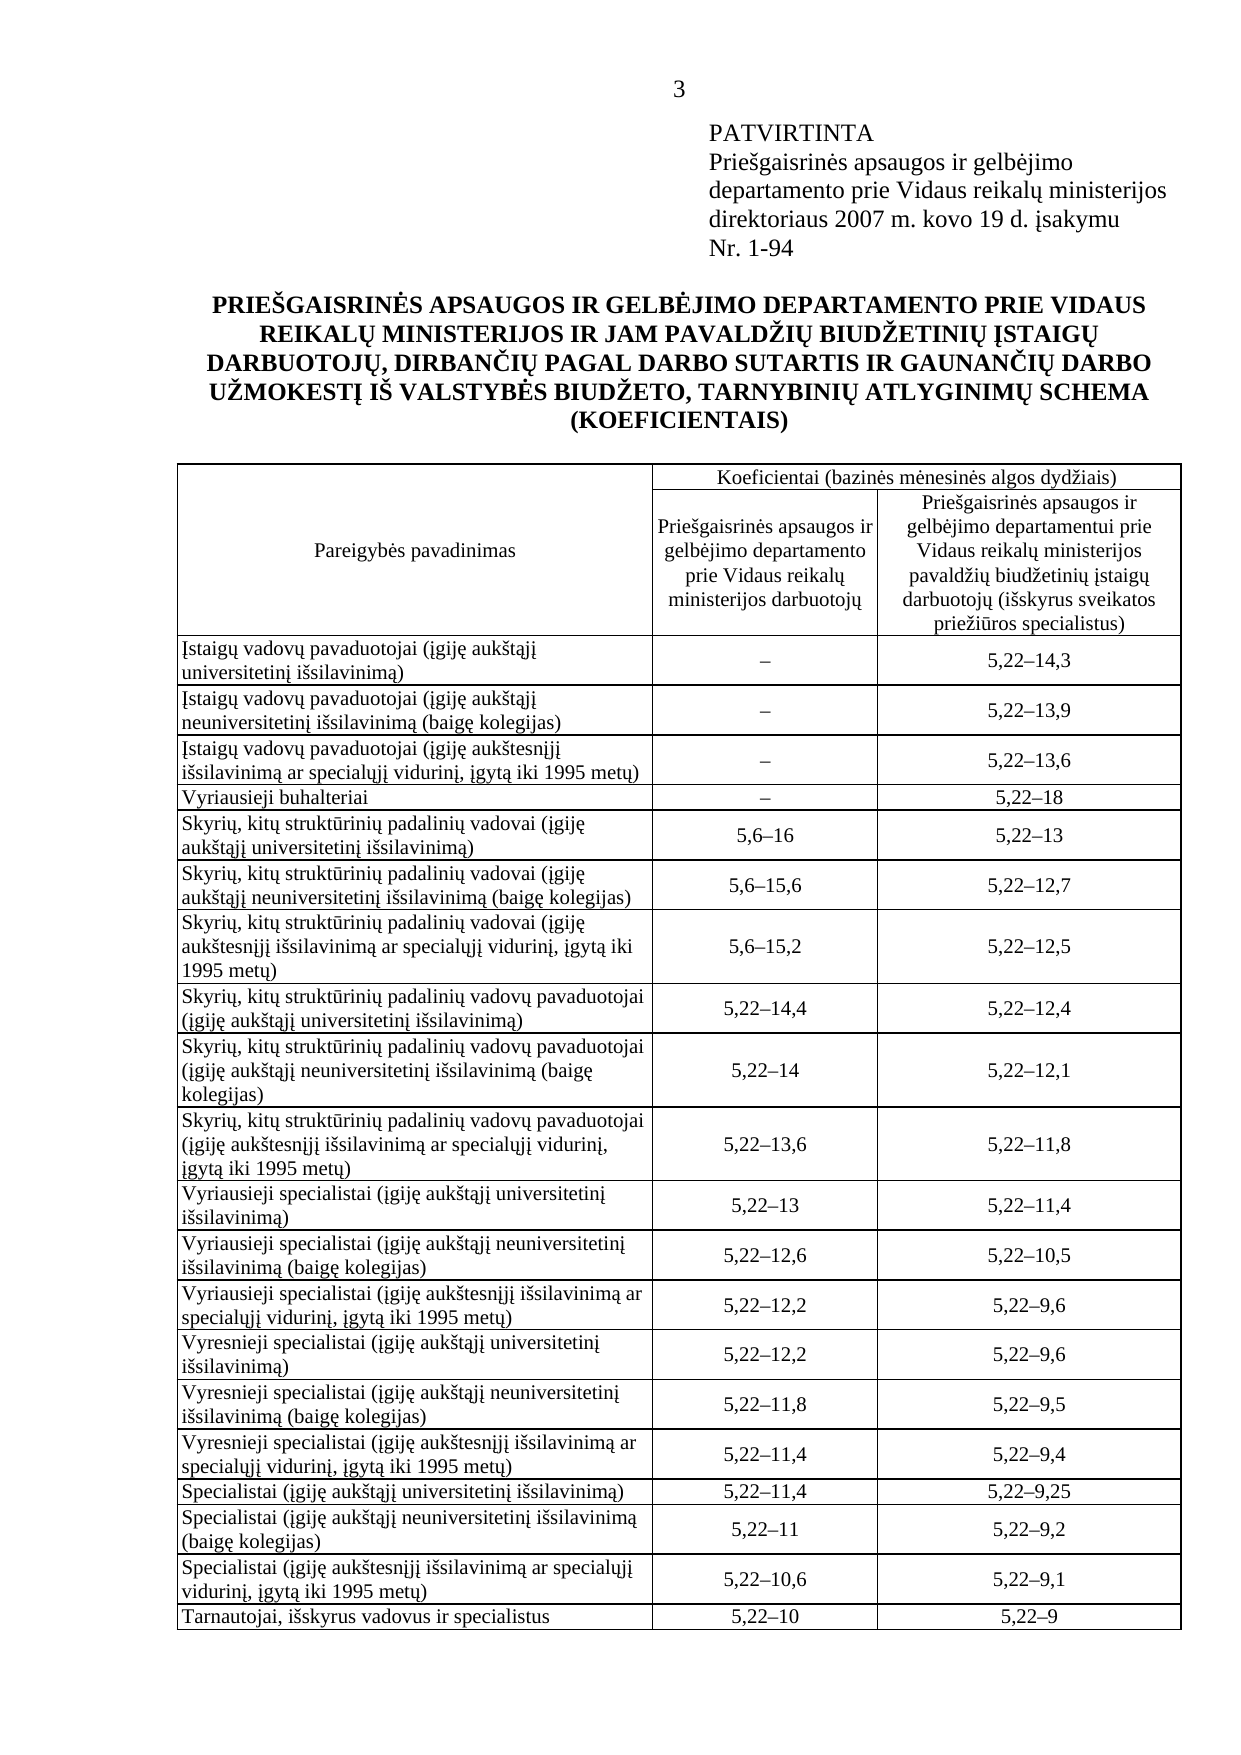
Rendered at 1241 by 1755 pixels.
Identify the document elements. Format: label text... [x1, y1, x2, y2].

table_cell 5,6–16 [653, 811, 877, 859]
table_cell – [653, 736, 877, 784]
table_cell 5,22–10,6 [653, 1555, 877, 1603]
text departamento prie Vidaus reikalų ministerijos [177, 176, 1181, 204]
table_cell 5,22–10,5 [878, 1231, 1180, 1279]
table_cell 5,22–12,2 [653, 1281, 877, 1329]
table_cell 5,22–11,4 [653, 1430, 877, 1478]
table_cell 5,22–13,6 [653, 1108, 877, 1180]
table_cell 5,22–11 [653, 1505, 877, 1553]
table_cell 5,22–14,4 [653, 984, 877, 1032]
table_cell 5,6–15,6 [653, 861, 877, 909]
table_cell 5,22–13 [878, 811, 1180, 859]
table_cell 5,22–13,6 [878, 736, 1180, 784]
table_cell – [653, 636, 877, 684]
text PRIEŠGAISRINĖS APSAUGOS IR GELBĖJIMO DEPARTAMENTO PRIE VIDAUS REIKALŲ MINISTERIJOS IR JAM PAVALDŽIŲ BIUDŽETINIŲ ĮSTAIGŲ DARBUOTOJŲ, DIRBANČIŲ PAGAL DARBO SUTARTIS IR GAUNANČIŲ DARBO UŽMOKESTĮ IŠ VALSTYBĖS BIUDŽETO, TARNYBINIŲ ATLYGINIMŲ SCHEMA (KOEFICIENTAIS) [177, 291, 1181, 434]
table_cell 5,22–12,1 [878, 1034, 1180, 1106]
table_cell Priešgaisrinės apsaugos ir gelbėjimo departamento prie Vidaus reikalų ministerijos darbuotojų [653, 490, 877, 635]
table_cell 5,22–9,4 [878, 1430, 1180, 1478]
table_cell 5,22–9,6 [878, 1281, 1180, 1329]
table_cell 5,22–13,9 [878, 686, 1180, 734]
text Priešgaisrinės apsaugos ir gelbėjimo [177, 147, 1181, 176]
table_cell 5,22–12,5 [878, 910, 1180, 982]
table_cell – [873, 785, 877, 809]
table_cell 5,22–11,4 [878, 1181, 1180, 1229]
table_cell – [653, 785, 657, 809]
table_cell 5,22–13 [653, 1181, 877, 1229]
table_header Pareigybės pavadinimas [178, 465, 652, 635]
table_cell 5,22–9,5 [878, 1380, 1180, 1428]
table_cell 5,22–14,3 [878, 636, 1180, 684]
table_cell 5,22–9,1 [878, 1555, 1180, 1603]
table_cell 5,22–11,8 [878, 1108, 1180, 1180]
text PATVIRTINTA [709, 118, 1181, 147]
table_cell 5,6–15,2 [653, 910, 877, 982]
table_cell 5,22–12,4 [878, 984, 1180, 1032]
text Nr. 1-94 [177, 233, 1181, 262]
table_cell 5,22–12,2 [653, 1330, 877, 1378]
table_cell 5,22–9,6 [878, 1330, 1180, 1378]
text direktoriaus 2007 m. kovo 19 d. įsakymu [177, 204, 1181, 233]
table_cell 5,22–9,2 [878, 1505, 1180, 1553]
table_cell 5,22–11,8 [653, 1380, 877, 1428]
table_cell – [653, 686, 877, 734]
table_cell 5,22–12,7 [878, 861, 1180, 909]
table_cell 5,22–14 [653, 1034, 877, 1106]
table_cell 5,22–12,6 [653, 1231, 877, 1279]
